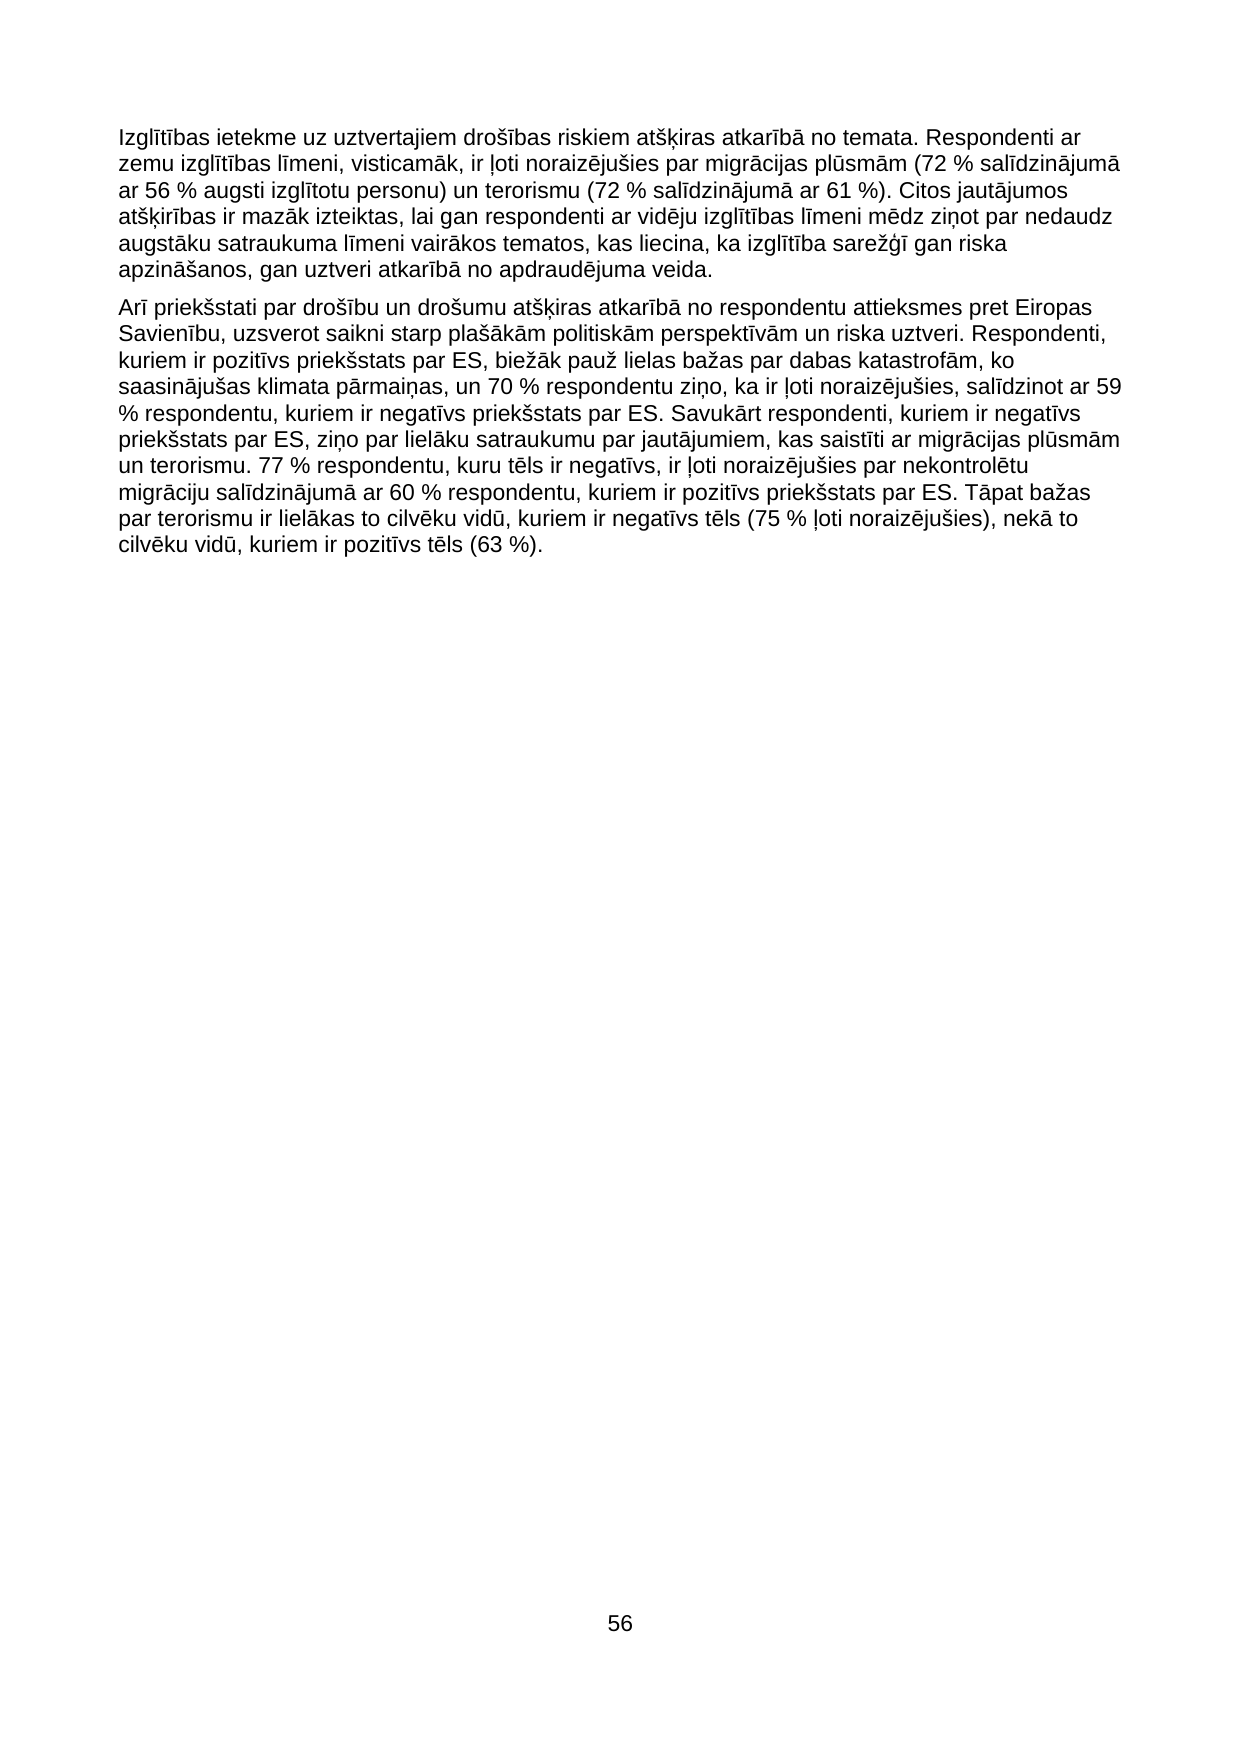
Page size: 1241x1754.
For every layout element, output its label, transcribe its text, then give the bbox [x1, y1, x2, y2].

text Arī priekšstati par drošību un drošumu atšķiras atkarībā no respondentu attieksmes pret Eiropas Savienību, uzsverot saikni starp plašākām politiskām perspektīvām un riska uztveri. Respondenti, kuriem ir pozitīvs priekšstats par ES, biežāk pauž lielas bažas par dabas katastrofām, ko saasinājušas klimata pārmaiņas, un 70 % respondentu ziņo, ka ir ļoti noraizējušies, salīdzinot ar 59 % respondentu, kuriem ir negatīvs priekšstats par ES. Savukārt respondenti, kuriem ir negatīvs priekšstats par ES, ziņo par lielāku satraukumu par jautājumiem, kas saistīti ar migrācijas plūsmām un terorismu. 77 % respondentu, kuru tēls ir negatīvs, ir ļoti noraizējušies par nekontrolētu migrāciju salīdzinājumā ar 60 % respondentu, kuriem ir pozitīvs priekšstats par ES. Tāpat bažas par terorismu ir lielākas to cilvēku vidū, kuriem ir negatīvs tēls (75 % ļoti noraizējušies), nekā to cilvēku vidū, kuriem ir pozitīvs tēls (63 %). [118, 294, 1122, 558]
text Izglītības ietekme uz uztvertajiem drošības riskiem atšķiras atkarībā no temata. Respondenti ar zemu izglītības līmeni, visticamāk, ir ļoti noraizējušies par migrācijas plūsmām (72 % salīdzinājumā ar 56 % augsti izglītotu personu) un terorismu (72 % salīdzinājumā ar 61 %). Citos jautājumos atšķirības ir mazāk izteiktas, lai gan respondenti ar vidēju izglītības līmeni mēdz ziņot par nedaudz augstāku satraukuma līmeni vairākos tematos, kas liecina, ka izglītība sarežģī gan riska apzināšanos, gan uztveri atkarībā no apdraudējuma veida. [118, 124, 1122, 282]
